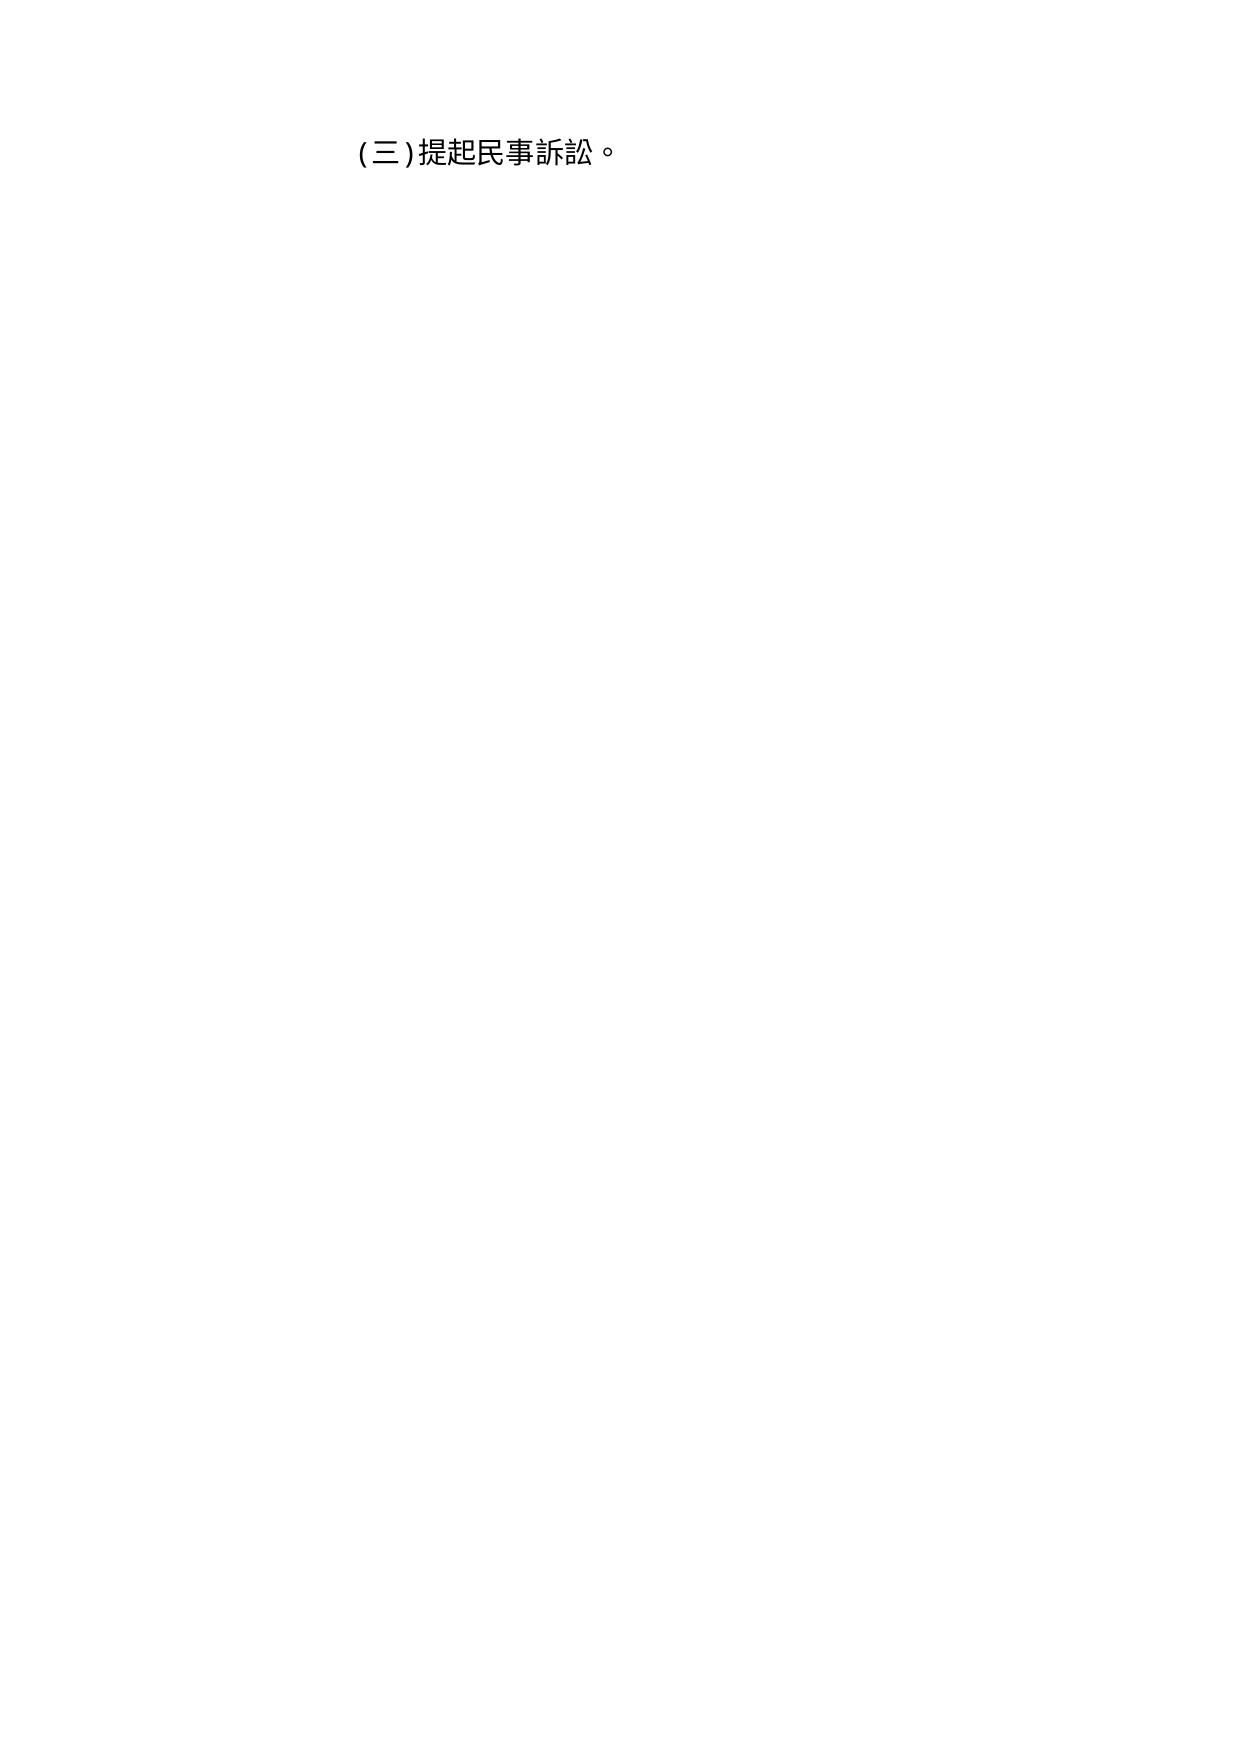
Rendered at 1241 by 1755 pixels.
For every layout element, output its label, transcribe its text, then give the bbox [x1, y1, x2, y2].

text (一)依契約或雙方協商解決。 (二)依其他法律申(聲)請調解。(三)提起民事訴訟。 [354, 129, 763, 172]
